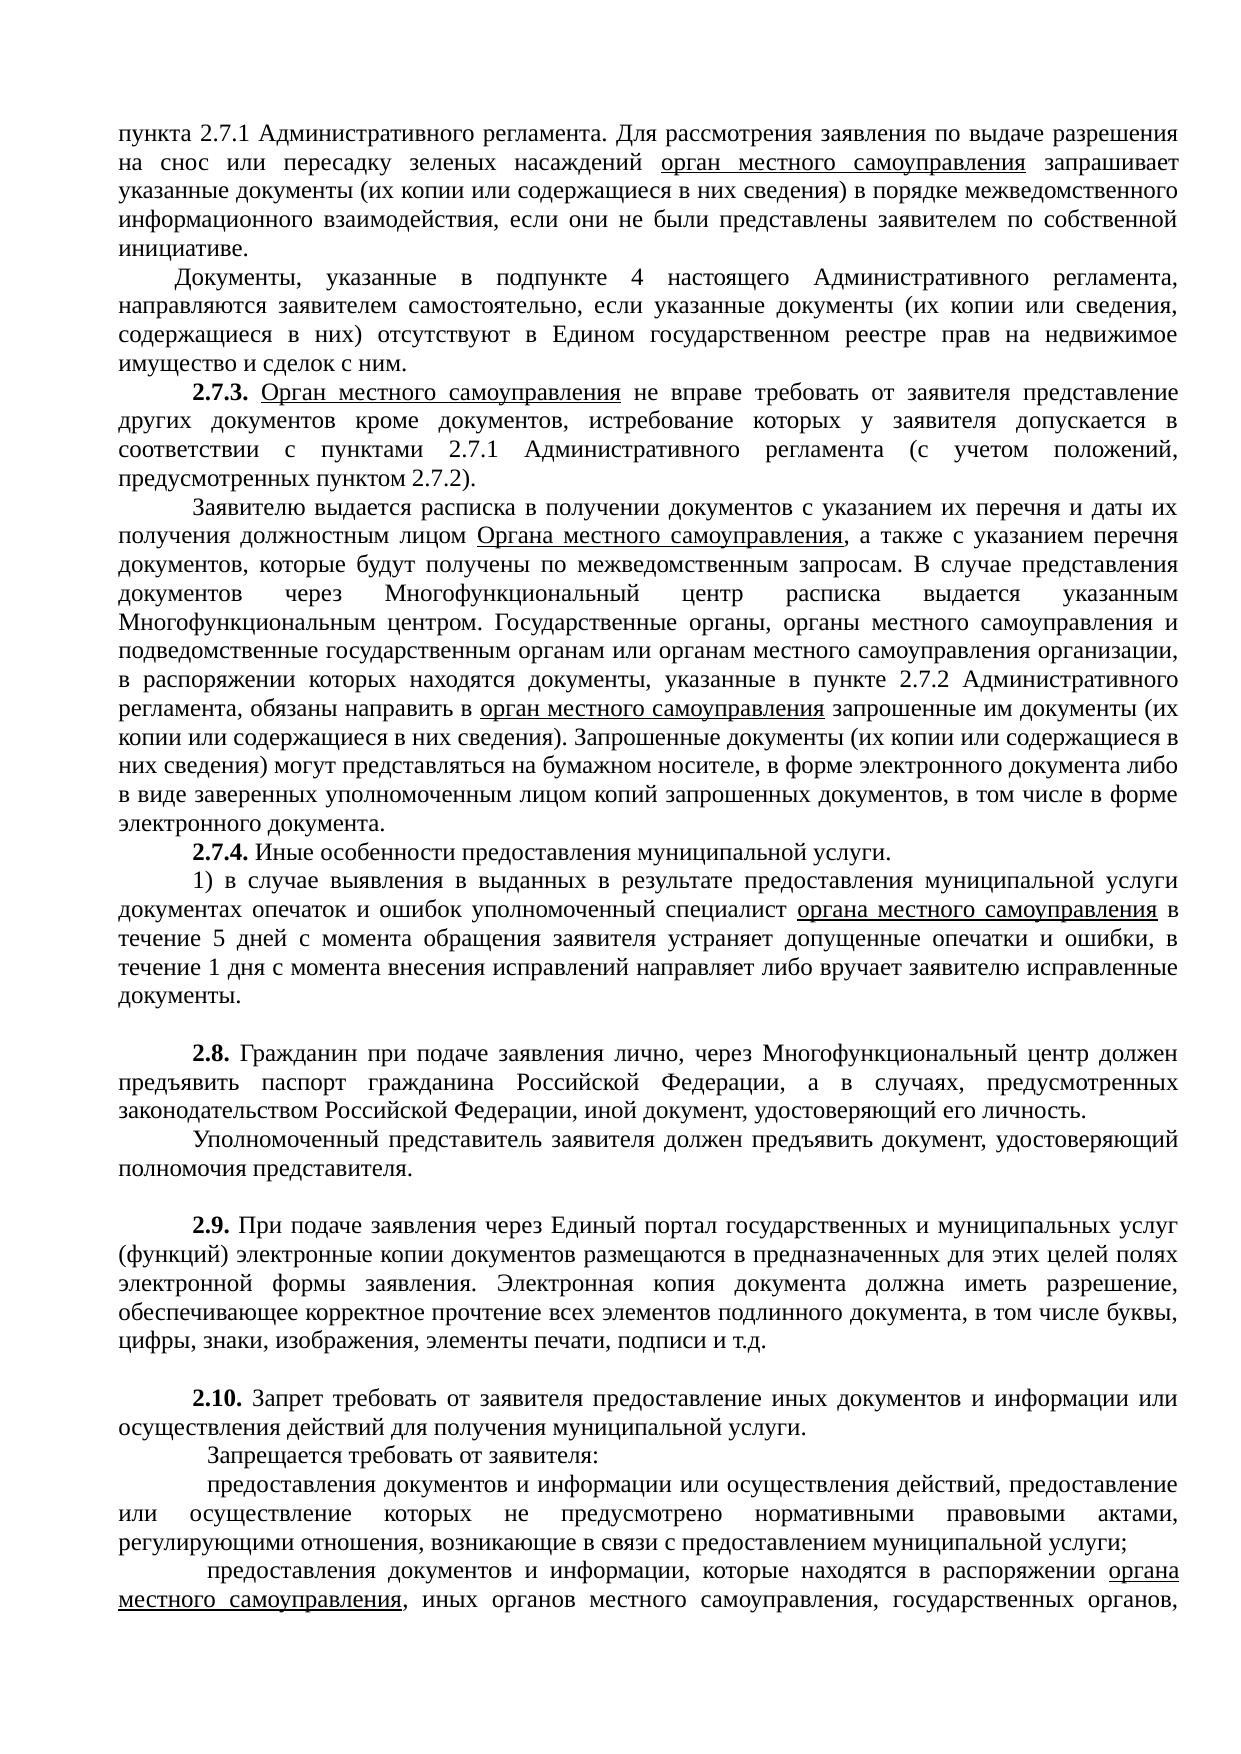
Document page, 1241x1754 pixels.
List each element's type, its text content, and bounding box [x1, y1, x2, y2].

text 2.7.4. Иные особенности предоставления муниципальной услуги. [118, 837, 1179, 866]
text пункта 2.7.1 Административного регламента. Для рассмотрения заявления по выдаче разрешения на снос или пересадку зеленых насаждений орган местного самоуправления запрашивает указанные документы (их копии или содержащиеся в них сведения) в порядке межведомственного информационного взаимодействия, если они не были представлены заявителем по собственной инициативе. [118, 118, 1179, 262]
text Уполномоченный представитель заявителя должен предъявить документ, удостоверяющий полномочия представителя. [118, 1124, 1179, 1182]
text Документы, указанные в подпункте 4 настоящего Административного регламента, направляются заявителем самостоятельно, если указанные документы (их копии или сведения, содержащиеся в них) отсутствуют в Едином государственном реестре прав на недвижимое имущество и сделок с ним. [118, 262, 1179, 377]
text Заявителю выдается расписка в получении документов с указанием их перечня и даты их получения должностным лицом Органа местного самоуправления, а также с указанием перечня документов, которые будут получены по межведомственным запросам. В случае представления документов через Многофункциональный центр расписка выдается указанным Многофункциональным центром. Государственные органы, органы местного самоуправления и подведомственные государственным органам или органам местного самоуправления организации, в распоряжении которых находятся документы, указанные в пункте 2.7.2 Административного регламента, обязаны направить в орган местного самоуправления запрошенные им документы (их копии или содержащиеся в них сведения). Запрошенные документы (их копии или содержащиеся в них сведения) могут представляться на бумажном носителе, в форме электронного документа либо в виде заверенных уполномоченным лицом копий запрошенных документов, в том числе в форме электронного документа. [118, 492, 1179, 837]
text 1) в случае выявления в выданных в результате предоставления муниципальной услуги документах опечаток и ошибок уполномоченный специалист органа местного самоуправления в течение 5 дней с момента обращения заявителя устраняет допущенные опечатки и ошибки, в течение 1 дня с момента внесения исправлений направляет либо вручает заявителю исправленные документы. [118, 866, 1179, 1009]
text 2.8. Гражданин при подаче заявления лично, через Многофункциональный центр должен предъявить паспорт гражданина Российской Федерации, а в случаях, предусмотренных законодательством Российской Федерации, иной документ, удостоверяющий его личность. [118, 1038, 1179, 1124]
text предоставления документов и информации, которые находятся в распоряжении органа местного самоуправления, иных органов местного самоуправления, государственных органов, [118, 1556, 1179, 1613]
text 2.7.3. Орган местного самоуправления не вправе требовать от заявителя представление других документов кроме документов, истребование которых у заявителя допускается в соответствии с пунктами 2.7.1 Административного регламента (с учетом положений, предусмотренных пунктом 2.7.2). [118, 377, 1179, 492]
text 2.9. При подаче заявления через Единый портал государственных и муниципальных услуг (функций) электронные копии документов размещаются в предназначенных для этих целей полях электронной формы заявления. Электронная копия документа должна иметь разрешение, обеспечивающее корректное прочтение всех элементов подлинного документа, в том числе буквы, цифры, знаки, изображения, элементы печати, подписи и т.д. [118, 1211, 1179, 1354]
text Запрещается требовать от заявителя: [118, 1441, 1179, 1469]
text 2.10. Запрет требовать от заявителя предоставление иных документов и информации или осуществления действий для получения муниципальной услуги. [118, 1383, 1179, 1441]
text предоставления документов и информации или осуществления действий, предоставление или осуществление которых не предусмотрено нормативными правовыми актами, регулирующими отношения, возникающие в связи с предоставлением муниципальной услуги; [118, 1469, 1179, 1556]
